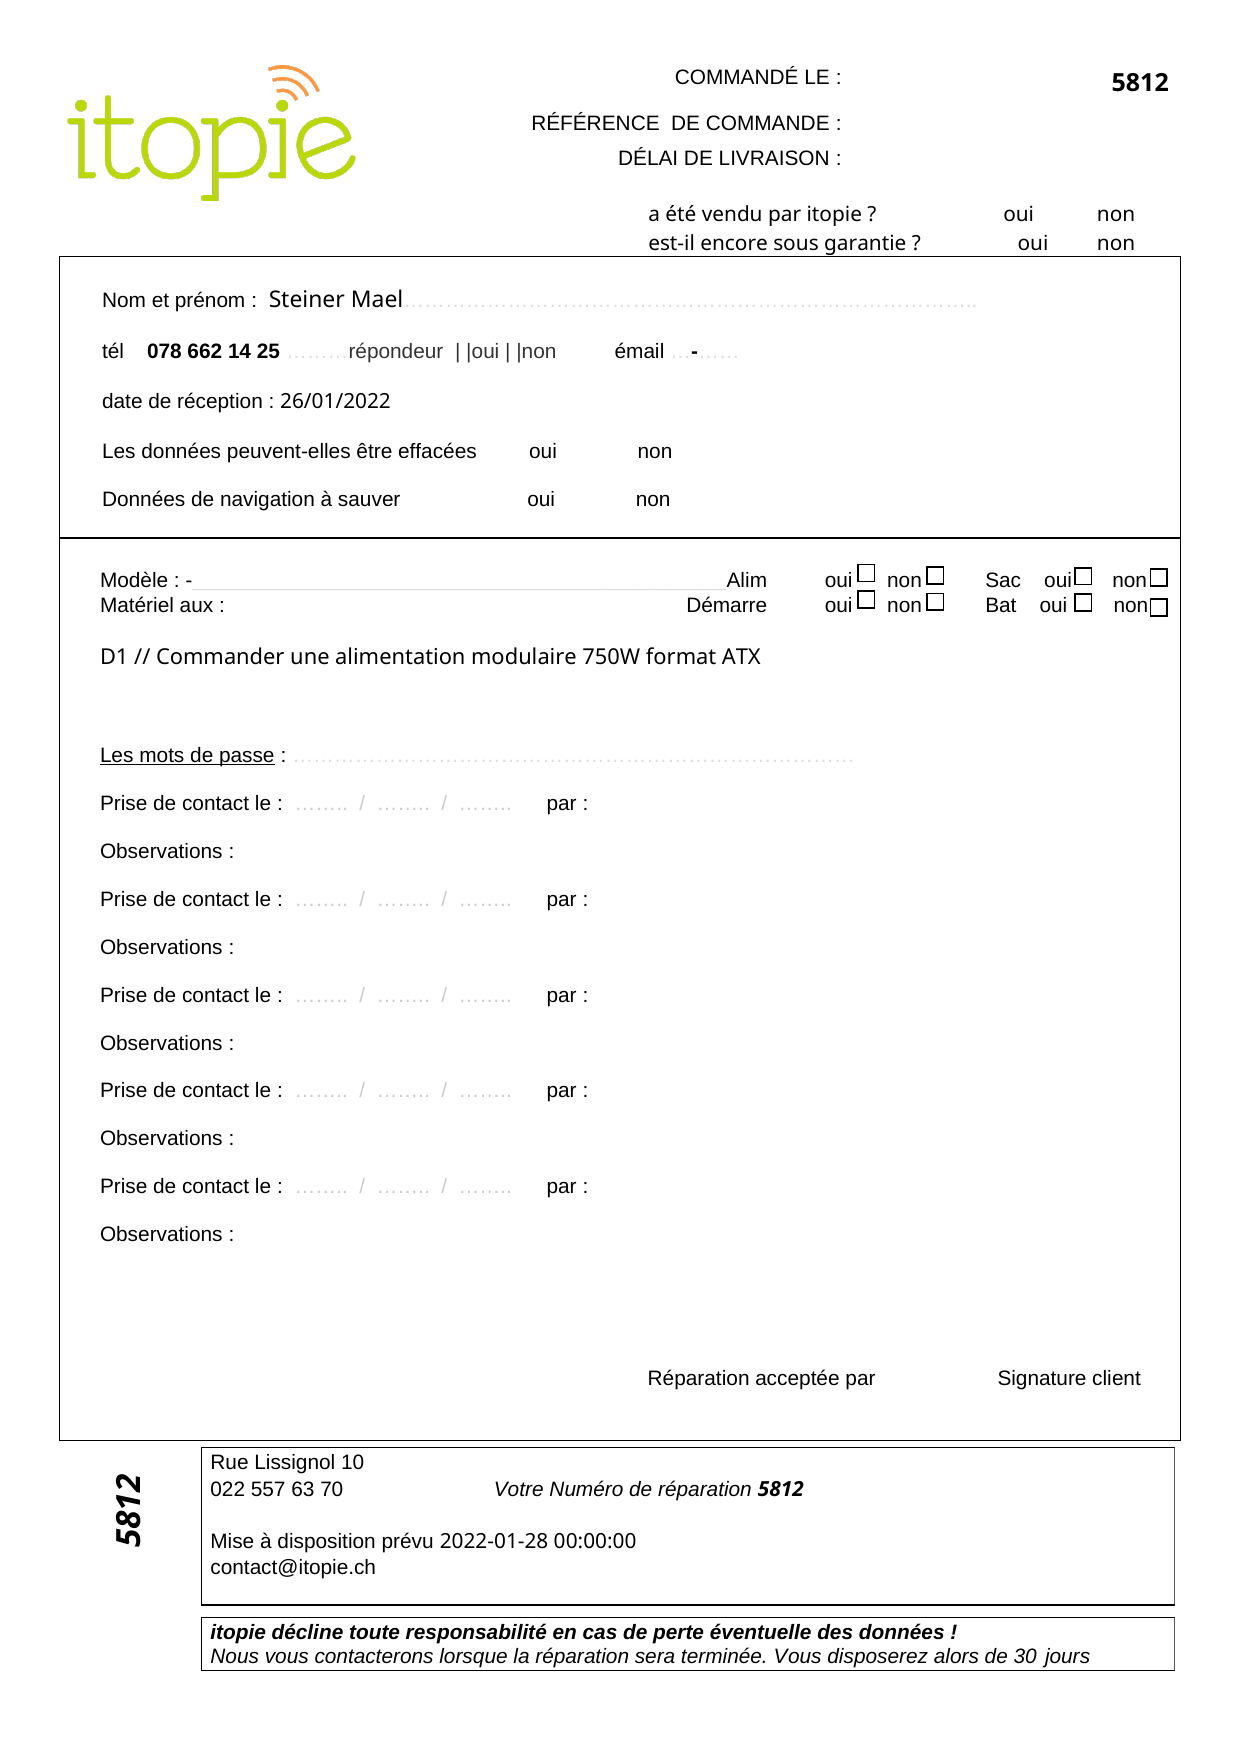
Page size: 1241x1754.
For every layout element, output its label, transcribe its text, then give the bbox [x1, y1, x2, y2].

text date de réception : 26/01/2022 [60, 383, 1180, 415]
text Prise de contact le : …….. / …….. / …….. par : [60, 1171, 1180, 1198]
text Modèle : - Alim oui non Sac oui non [879, 562, 925, 590]
text Données de navigation à sauver oui non [60, 484, 1180, 511]
table_cell RÉFÉRENCE DE COMMANDE : [490, 105, 847, 140]
text Modèle : - Alim oui non Sac oui non [948, 562, 1180, 590]
text Observations : [60, 1219, 1180, 1246]
table_cell [847, 140, 1180, 175]
text a été vendu par itopie ? oui non [59, 199, 1181, 228]
text Prise de contact le : …….. / …….. / …….. par : [60, 788, 1180, 815]
text Les données peuvent-elles être effacées oui non [60, 436, 1180, 463]
table_header 5812 [847, 59, 1180, 104]
text Réparation acceptée par Signature client [60, 1363, 1180, 1390]
text Prise de contact le : …….. / …….. / …….. par : [60, 1075, 1180, 1102]
table_cell DÉLAI DE LIVRAISON : [490, 140, 847, 175]
text D1 // Commander une alimentation modulaire 750W format ATX [60, 638, 1180, 671]
text Nom et prénom : Steiner Mael……………………………………………………………………….. [60, 280, 1180, 314]
text Observations : [60, 836, 1180, 863]
table_cell [847, 105, 1180, 140]
text Les mots de passe : ……………………………………………………………………… [60, 740, 1180, 767]
table_header COMMANDÉ LE : [490, 59, 847, 104]
table_header Rue Lissignol 10 022 557 63 70 Votre Numéro de réparation 5812 Mise à disposition prévu 2022-01-28 00:00:00 contact@itopie.ch [195, 1441, 1180, 1611]
picture [67, 65, 356, 201]
text Observations : [60, 1123, 1180, 1150]
text Modèle : - Alim oui non Sac oui non [60, 562, 856, 590]
text Observations : [60, 1027, 1180, 1054]
text Prise de contact le : …….. / …….. / …….. par : [60, 979, 1180, 1006]
text est-il encore sous garantie ? oui non [59, 228, 1181, 256]
text Matériel aux : Démarre oui non Bat oui non [60, 590, 1180, 617]
text tél 078 662 14 25 ………répondeur | |oui | |non émail …-…… [60, 335, 1180, 362]
text Prise de contact le : …….. / …….. / …….. par : [60, 883, 1180, 911]
table_cell itopie décline toute responsabilité en cas de perte éventuelle des données ! Nous vous contacterons lorsque la réparation sera terminée. Vous disposerez alors de 30 jours [195, 1611, 1180, 1677]
table_header 5812 [59, 1441, 195, 1677]
text Observations : [60, 931, 1180, 958]
